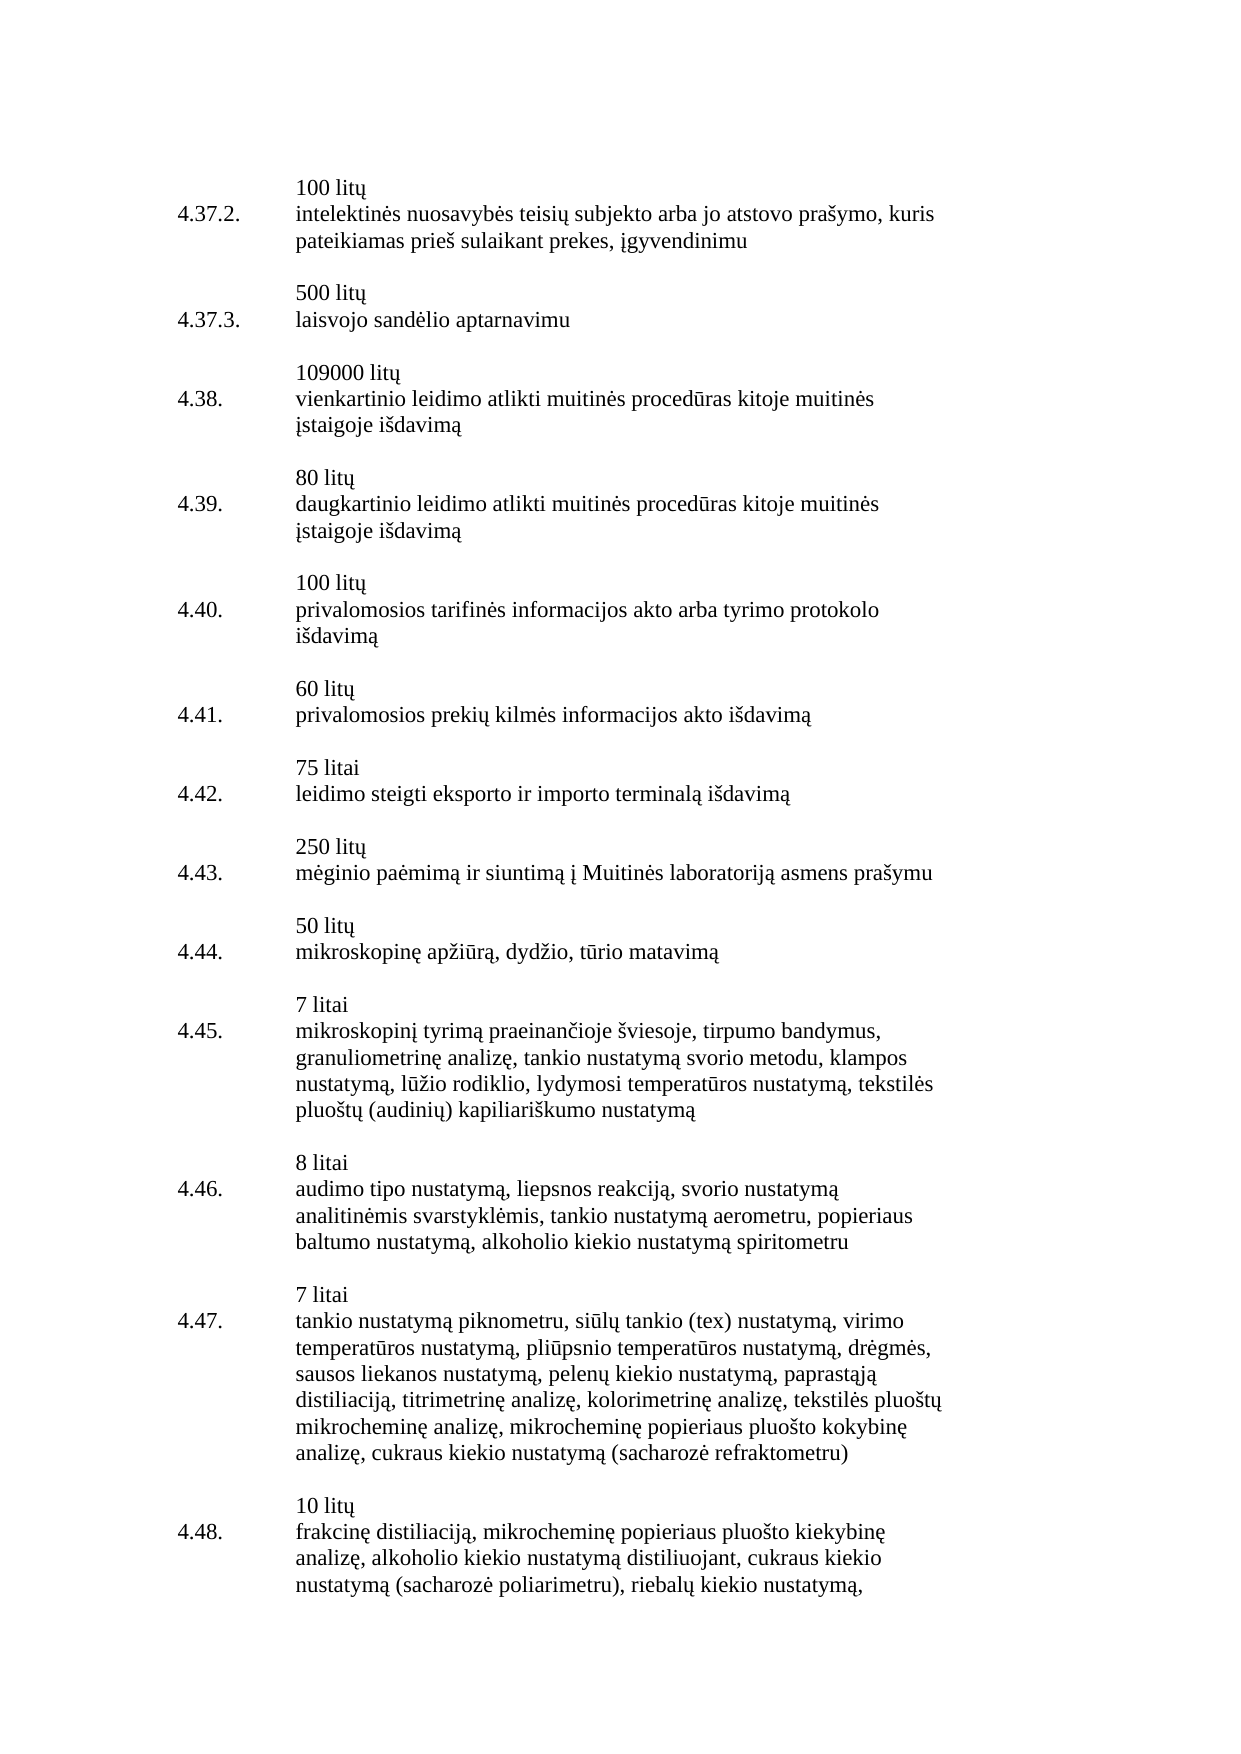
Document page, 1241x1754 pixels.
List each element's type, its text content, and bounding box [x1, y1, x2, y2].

text 4.38. vienkartinio leidimo atlikti muitinės procedūras kitoje muitinės įstaigoje išdavimą 80 litų [177, 385, 945, 490]
text 4.48. frakcinę distiliaciją, mikrocheminę popieriaus pluošto kiekybinę analizę, alkoholio kiekio nustatymą distiliuojant, cukraus kiekio nustatymą (sacharozė poliarimetru), riebalų kiekio nustatymą, [177, 1518, 945, 1597]
text 4.39. daugkartinio leidimo atlikti muitinės procedūras kitoje muitinės įstaigoje išdavimą 100 litų [177, 490, 945, 596]
text 4.37.3. laisvojo sandėlio aptarnavimu 109000 litų [177, 306, 945, 385]
text 4.47. tankio nustatymą piknometru, siūlų tankio (tex) nustatymą, virimo temperatūros nustatymą, pliūpsnio temperatūros nustatymą, drėgmės, sausos liekanos nustatymą, pelenų kiekio nustatymą, paprastąją distiliaciją, titrimetrinę analizę, kolorimetrinę analizę, tekstilės pluoštų mikrocheminę analizę, mikrocheminę popieriaus pluošto kokybinę analizę, cukraus kiekio nustatymą (sacharozė refraktometru) 10 litų [177, 1307, 945, 1518]
text 4.44. mikroskopinę apžiūrą, dydžio, tūrio matavimą 7 litai [177, 938, 945, 1017]
text 4.41. privalomosios prekių kilmės informacijos akto išdavimą 75 litai [177, 701, 945, 780]
text 4.42. leidimo steigti eksporto ir importo terminalą išdavimą 250 litų [177, 780, 945, 859]
text 4.45. mikroskopinį tyrimą praeinančioje šviesoje, tirpumo bandymus, granuliometrinę analizę, tankio nustatymą svorio metodu, klampos nustatymą, lūžio rodiklio, lydymosi temperatūros nustatymą, tekstilės pluoštų (audinių) kapiliariškumo nustatymą 8 litai [177, 1017, 945, 1176]
text 4.40. privalomosios tarifinės informacijos akto arba tyrimo protokolo išdavimą 60 litų [177, 596, 945, 701]
text 4.37.2. intelektinės nuosavybės teisių subjekto arba jo atstovo prašymo, kuris pateikiamas prieš sulaikant prekes, įgyvendinimu 500 litų [177, 200, 945, 306]
text 4.46. audimo tipo nustatymą, liepsnos reakciją, svorio nustatymą analitinėmis svarstyklėmis, tankio nustatymą aerometru, popieriaus baltumo nustatymą, alkoholio kiekio nustatymą spiritometru 7 litai [177, 1176, 945, 1307]
text 100 litų [177, 148, 945, 200]
text 4.43. mėginio paėmimą ir siuntimą į Muitinės laboratoriją asmens prašymu 50 litų [177, 859, 945, 938]
